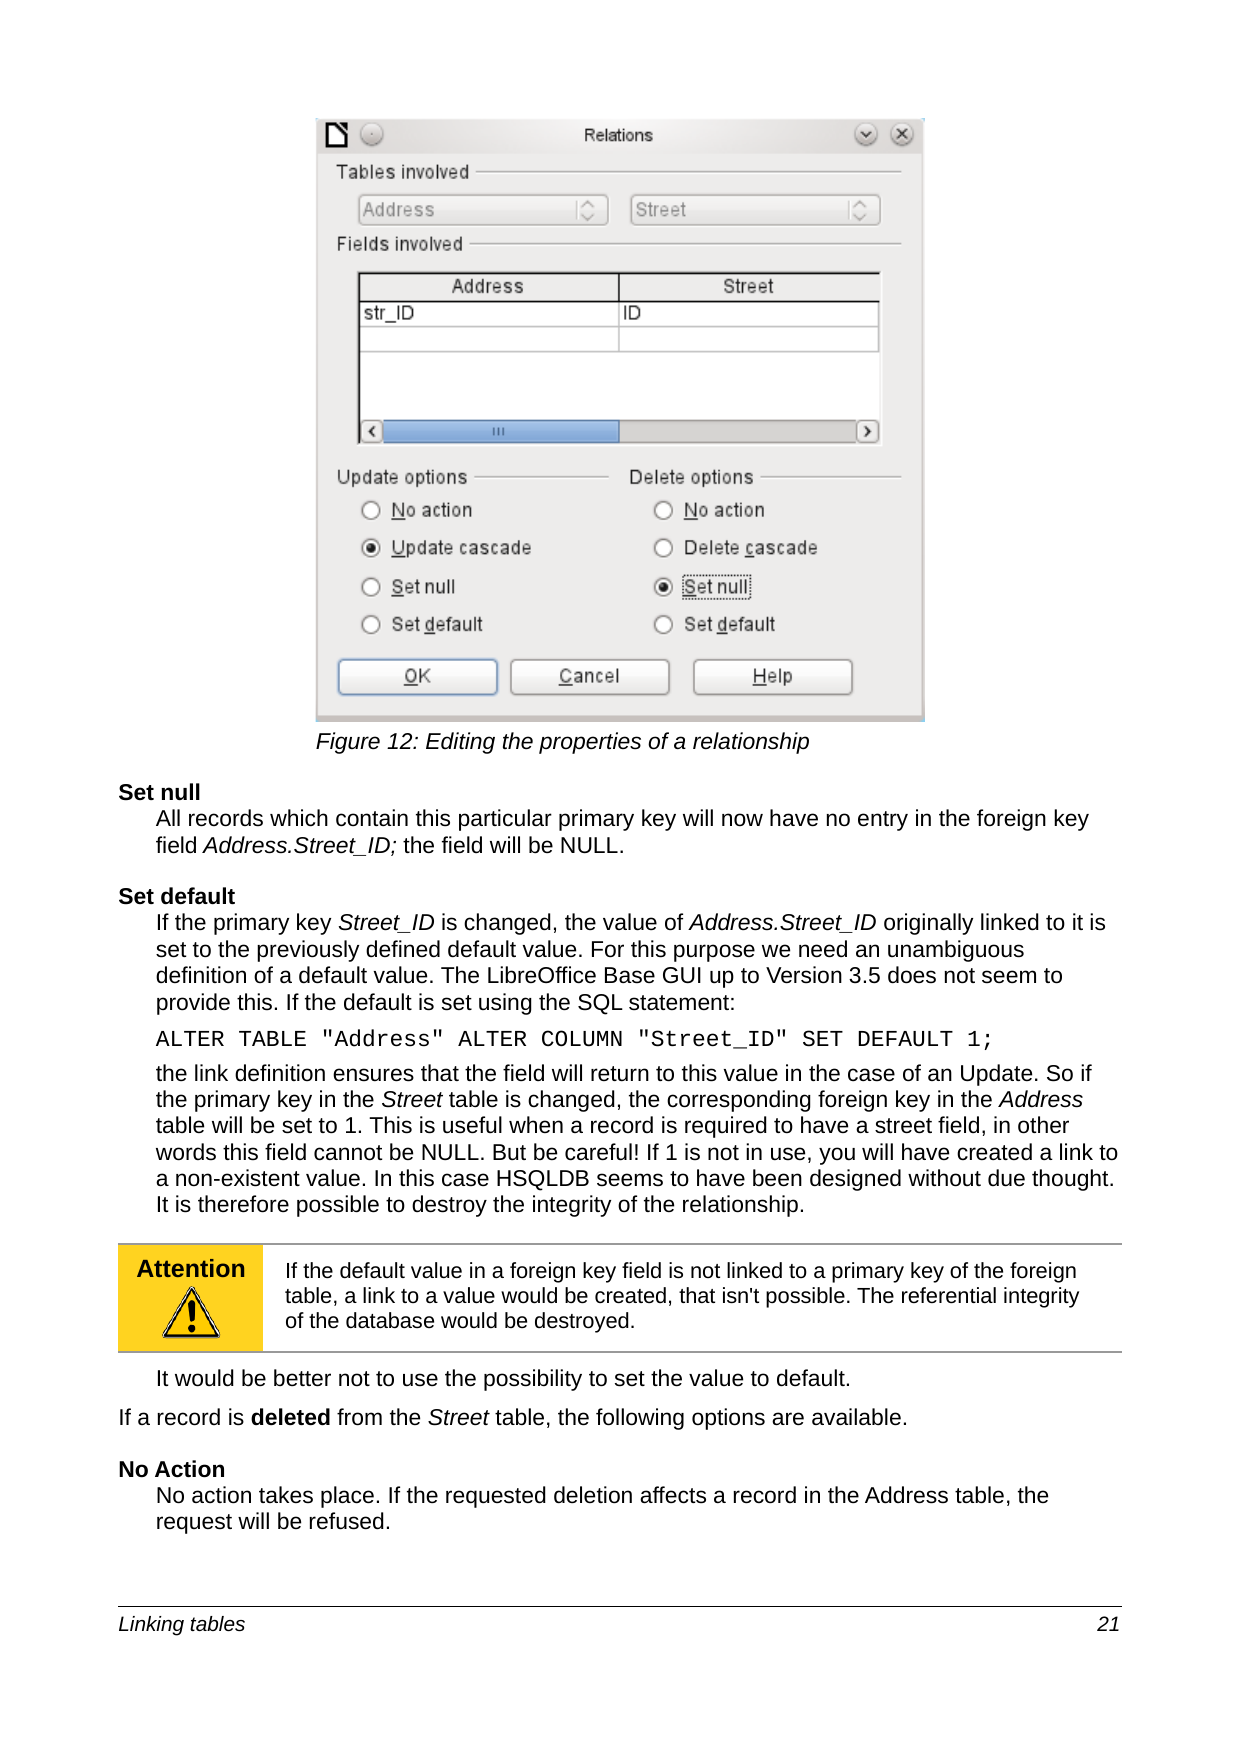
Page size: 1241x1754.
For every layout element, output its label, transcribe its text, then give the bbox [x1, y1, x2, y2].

picture [315, 118, 925, 722]
text ALTER TABLE "Address" ALTER COLUMN "Street_ID" SET DEFAULT 1; [156, 1027, 1122, 1053]
text Set default [118, 883, 1122, 909]
text No Action [118, 1456, 1122, 1482]
text No action takes place. If the requested deletion affects a record in the Address table, the request will be refused. [156, 1482, 1122, 1535]
text It would be better not to use the possibility to set the value to default. [156, 1365, 1122, 1392]
text Set null [118, 779, 1122, 805]
table_header If the default value in a foreign key field is not linked to a primary key of the foreign table, a link to a value would be created, that isn't possible. The referential integrity of the database would be destroyed. [264, 1245, 1122, 1351]
text If the primary key Street_ID is changed, the value of Address.Street_ID originally linked to it is set to the previously defined default value. For this purpose we need an unambiguous definition of a default value. The LibreOffice Base GUI up to Version 3.5 does not seem to provide this. If the default is set using the SQL statement: [156, 909, 1122, 1015]
text the link definition ensures that the field will return to this value in the case of an Update. So if the primary key in the Street table is changed, the corresponding foreign key in the Address table will be set to 1. This is useful when a record is required to have a street field, in other words this field cannot be NULL. But be careful! If 1 is not in use, you will have created a link to a non-existent value. In this case HSQLDB seems to have been designed without due thought. It is therefore possible to destroy the integrity of the relationship. [156, 1059, 1122, 1218]
text Figure 12: Editing the properties of a relationship [316, 728, 925, 754]
picture [158, 1282, 224, 1342]
text If a record is deleted from the Street table, the following options are available. [118, 1404, 1122, 1431]
text All records which contain this particular primary key will now have no entry in the foreign key field Address.Street_ID; the field will be NULL. [156, 805, 1122, 858]
table_header Attention [118, 1245, 263, 1351]
